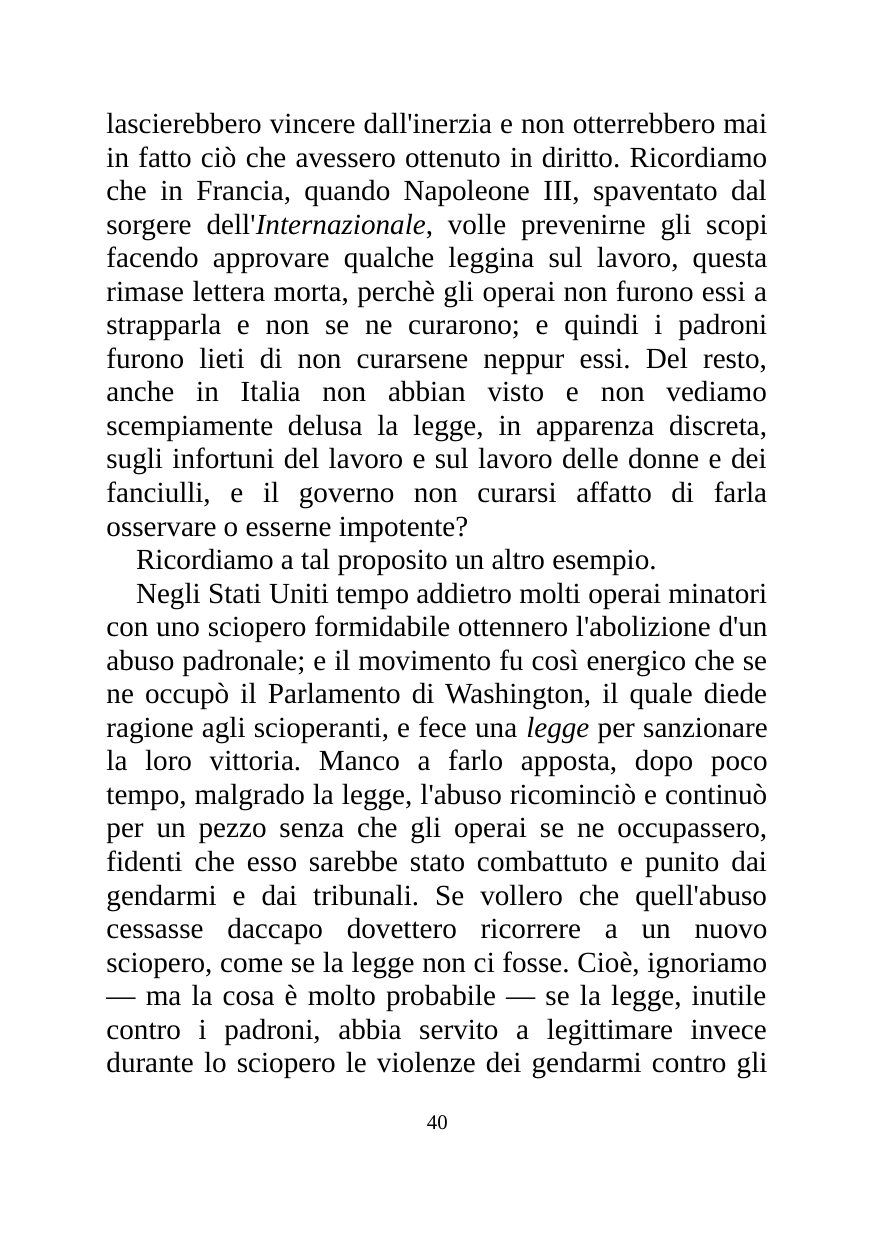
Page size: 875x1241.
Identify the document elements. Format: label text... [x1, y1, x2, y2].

text Negli Stati Uniti tempo addietro molti operai minatori con uno sciopero formidabile ottennero l'abolizione d'un abuso padronale; e il movimento fu così energico che se ne occupò il Parlamento di Washington, il quale diede ragione agli scioperanti, e fece una legge per sanzionare la loro vittoria. Manco a farlo apposta, dopo poco tempo, malgrado la legge, l'abuso ricominciò e continuò per un pezzo senza che gli operai se ne occupassero, fidenti che esso sarebbe stato combattuto e punito dai gendarmi e dai tribunali. Se vollero che quell'abuso cessasse daccapo dovettero ricorrere a un nuovo sciopero, come se la legge non ci fosse. Cioè, ignoriamo — ma la cosa è molto probabile — se la legge, inutile contro i padroni, abbia servito a legittimare invece durante lo sciopero le violenze dei gendarmi contro gli [106, 576, 768, 1079]
text Ricordiamo a tal proposito un altro esempio. [106, 542, 768, 576]
text lascierebbero vincere dall'inerzia e non otterrebbero mai in fatto ciò che avessero ottenuto in diritto. Ricordiamo che in Francia, quando Napoleone III, spaventato dal sorgere dell'Internazionale, volle prevenirne gli scopi facendo approvare qualche leggina sul lavoro, questa rimase lettera morta, perchè gli operai non furono essi a strapparla e non se ne curarono; e quindi i padroni furono lieti di non curarsene neppur essi. Del resto, anche in Italia non abbian visto e non vediamo scempiamente delusa la legge, in apparenza discreta, sugli infortuni del lavoro e sul lavoro delle donne e dei fanciulli, e il governo non curarsi affatto di farla osservare o esserne impotente? [106, 106, 768, 542]
